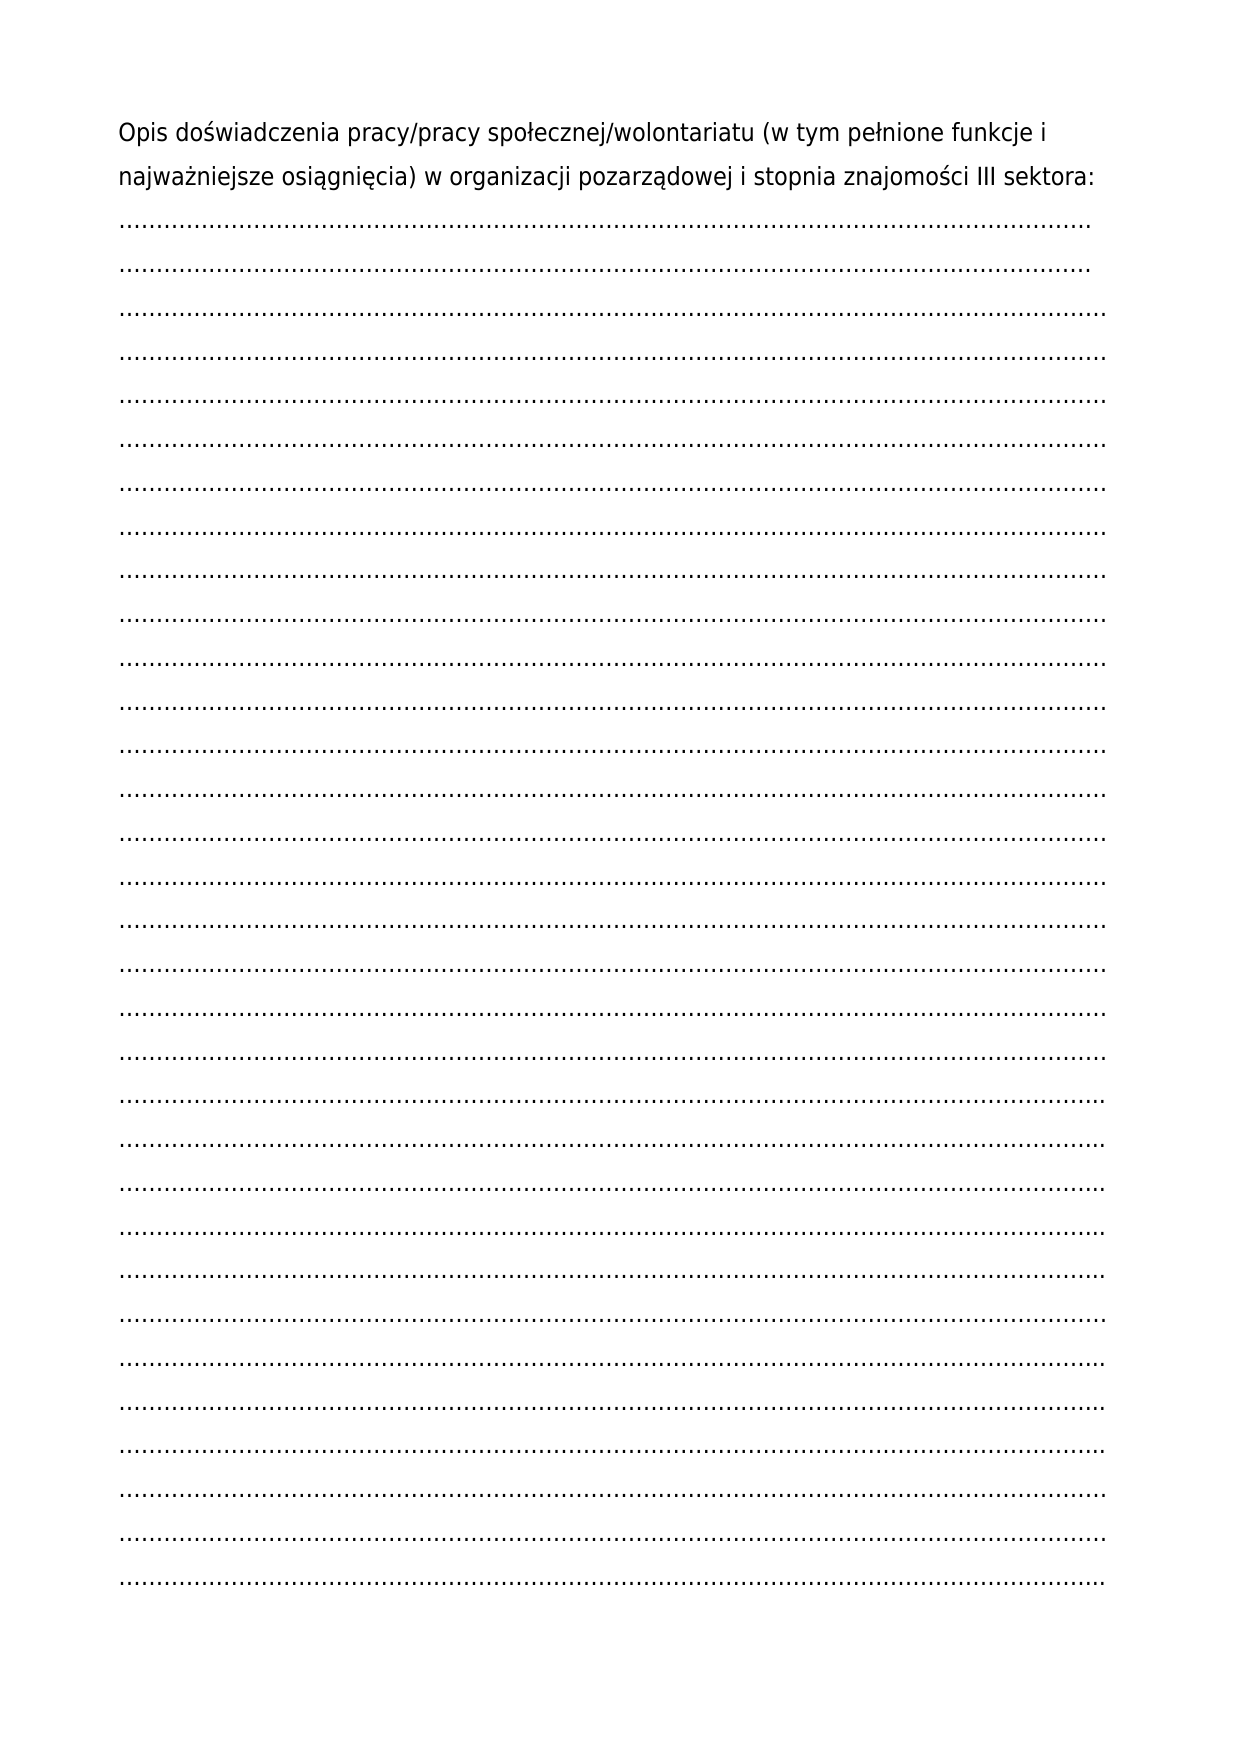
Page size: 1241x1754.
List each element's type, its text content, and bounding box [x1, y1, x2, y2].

text …………………………………………………………………………………………………………………… [118, 1474, 1122, 1503]
text …………………………………………………………………………………………………………………… [118, 293, 1122, 322]
text ………………………………………………………………………………………………….……………… [118, 249, 1122, 278]
text …………………………………………………………………………………………………………………… [118, 993, 1122, 1022]
text …………………………………………………………………………………………………………………… [118, 687, 1122, 716]
text …………………………………………………………………………………………………………………… [118, 556, 1122, 585]
text …………………………………………………………………………………………………………………… [118, 818, 1122, 847]
text …………………………………………………………………………………………………………………… [118, 512, 1122, 541]
text …………………………………………………………………………………………………………………… [118, 906, 1122, 935]
text …………………………………………………………………………………………………………………… [118, 731, 1122, 760]
text …………………………………………………………………………………………………………………… [118, 381, 1122, 410]
text …………………………………………………………………………………………………………………… [118, 1037, 1122, 1066]
text …………………………………………………………………………………………………………………...…………………………………………………………………………………………………………………...…………………………………………………………………………………………………………………...…………………………………………………………………………………………………………………...…………………………………………………………………………………………………………………...…………………………………………………………………………………………………………………… [118, 1081, 1122, 1328]
text …………………………………………………………………………………………………………………… [118, 643, 1122, 672]
text …………………………………………………………………………………………………………………… [118, 424, 1122, 453]
text …………………………………………………………………………………………………………………… [118, 949, 1122, 978]
text …………………………………………………………………………………………………………………… [118, 468, 1122, 497]
text Opis doświadczenia pracy/pracy społecznej/wolontariatu (w tym pełnione funkcje i najważniejsze osiągnięcia) w organizacji pozarządowej i stopnia znajomości III sektora: [118, 118, 1122, 191]
text …………………………………………………………………………………………………………………… [118, 337, 1122, 366]
text …………………………………………………………………………………………………………………...…………………………………………………………………………………………………………………...…………………………………………………………………………………………………………………... [118, 1343, 1122, 1460]
text …………………………………………………………………………………………………………………… [118, 599, 1122, 628]
text …………………………………………………………………………………………………………………… [118, 862, 1122, 891]
text …………………………………………………………………………………………………………………... [118, 1562, 1122, 1591]
text …………………………………………………………………………………………………………………… [118, 774, 1122, 803]
text …………………………………………………………………………………………………………………. [118, 206, 1122, 235]
text …………………………………………………………………………………………………………………… [118, 1518, 1122, 1547]
